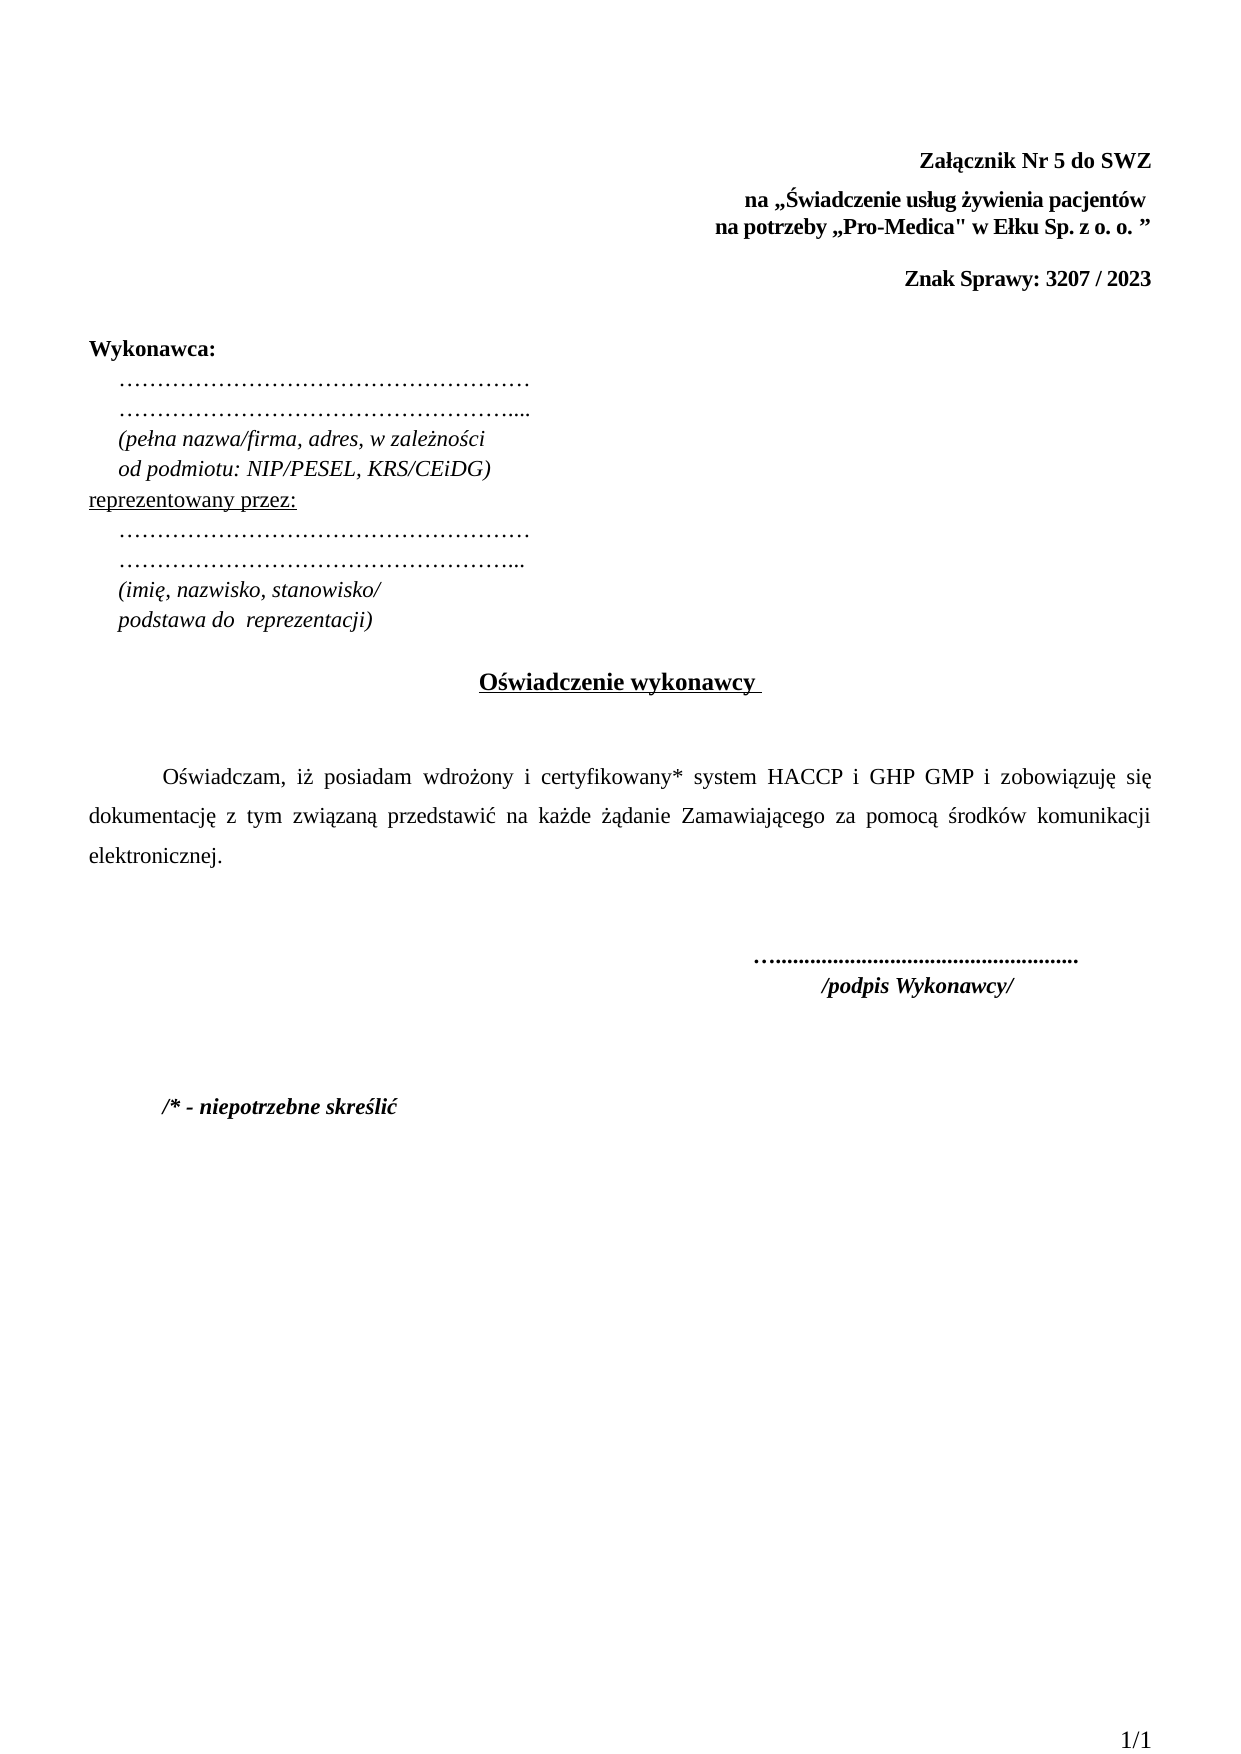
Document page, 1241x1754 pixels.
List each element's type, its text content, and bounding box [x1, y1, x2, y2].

text Oświadczam, iż posiadam wdrożony i certyfikowany* system HACCP i GHP GMP i zobowiązuję się dokumentację z tym związaną przedstawić na każde żądanie Zamawiającego za pomocą środków komunikacji elektronicznej. [88, 763, 1152, 868]
text Załącznik Nr 5 do SWZ [88, 148, 1152, 174]
text (pełna nazwa/firma, adres, w zależności [118, 425, 532, 452]
text Znak Sprawy: 3207 / 2023 [88, 266, 1152, 292]
text reprezentowany przez: [88, 486, 1152, 512]
text ……………………………………………………………………………………………... [118, 516, 531, 572]
text podstawa do reprezentacji) [118, 606, 532, 633]
text Wykonawca: [88, 334, 1152, 361]
text …..................................................... [162, 942, 1149, 968]
text Oświadczenie wykonawcy [88, 667, 1152, 696]
text /* - niepotrzebne skreślić [162, 1093, 1149, 1119]
text …………………………………………………………………………………………….... [118, 365, 531, 421]
text na potrzeby „Pro-Medica" w Ełku Sp. z o. o. ’’ [88, 213, 1152, 239]
text (imię, nazwisko, stanowisko/ [118, 576, 532, 603]
text /podpis Wykonawcy/ [162, 972, 1149, 998]
text od podmiotu: NIP/PESEL, KRS/CEiDG) [118, 455, 532, 482]
text na „Świadczenie usług żywienia pacjentów [88, 186, 1152, 213]
